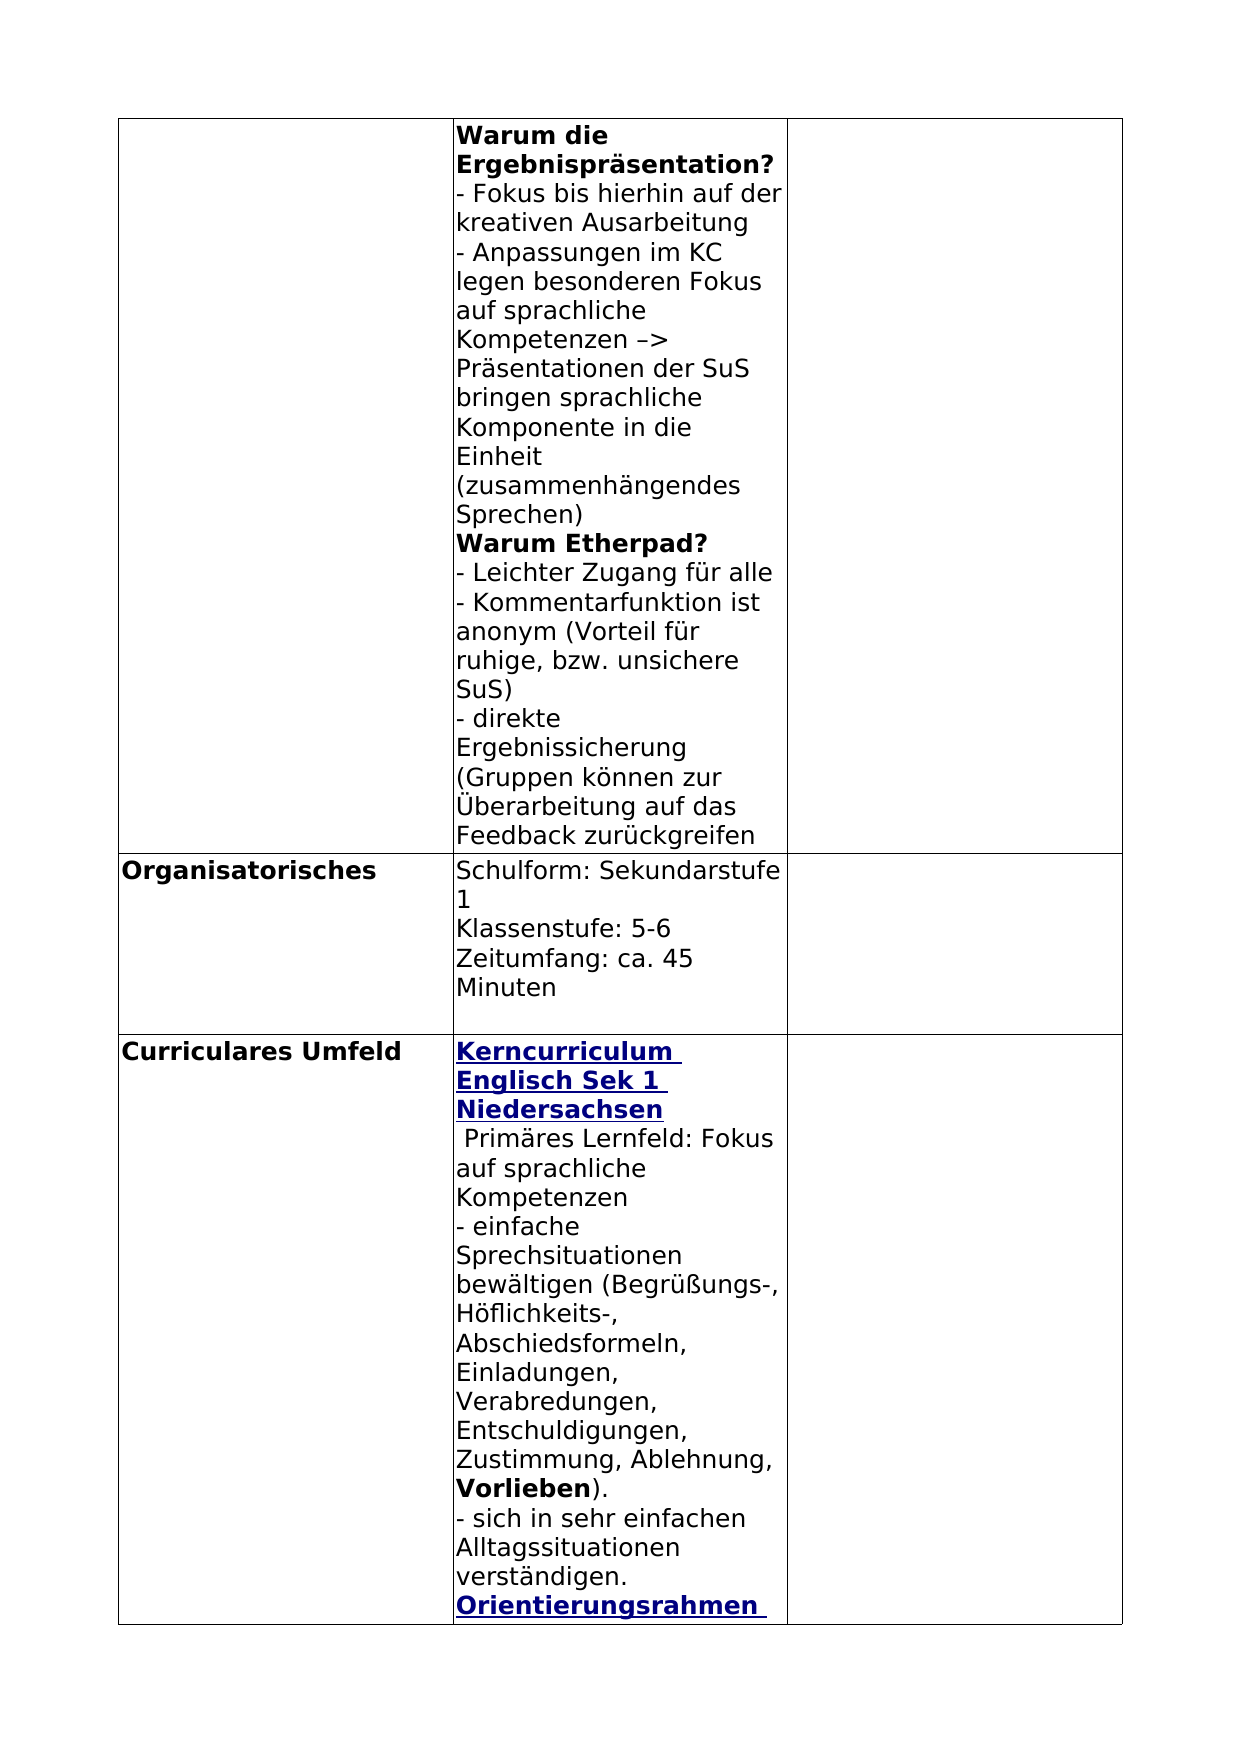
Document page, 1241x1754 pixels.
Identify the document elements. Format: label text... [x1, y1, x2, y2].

table_cell [788, 119, 1122, 853]
table_cell Curriculares Umfeld [119, 1035, 453, 1623]
table_cell Kerncurriculum Englisch Sek 1 Niedersachsen Primäres Lernfeld: Fokus auf sprachliche Kompetenzen - einfache Sprechsituationen bewältigen (Begrüßungs-, Höflichkeits-, Abschiedsformeln, Einladungen, Verabredungen, Entschuldigungen, Zustimmung, Ablehnung, Vorlieben). - sich in sehr einfachen Alltagssituationen verständigen. Orientierungsrahmen [454, 1035, 787, 1623]
table_cell [788, 1035, 1122, 1623]
table_cell Warum die Ergebnispräsentation? - Fokus bis hierhin auf der kreativen Ausarbeitung - Anpassungen im KC legen besonderen Fokus auf sprachliche Kompetenzen –> Präsentationen der SuS bringen sprachliche Komponente in die Einheit (zusammenhängendes Sprechen) Warum Etherpad? - Leichter Zugang für alle - Kommentarfunktion ist anonym (Vorteil für ruhige, bzw. unsichere SuS) - direkte Ergebnissicherung (Gruppen können zur Überarbeitung auf das Feedback zurückgreifen [454, 119, 787, 853]
table_cell [119, 119, 453, 853]
table_cell [788, 854, 1122, 1034]
table_cell Organisatorisches [119, 854, 453, 1034]
table_cell Schulform: Sekundarstufe 1 Klassenstufe: 5-6 Zeitumfang: ca. 45 Minuten [454, 854, 787, 1034]
